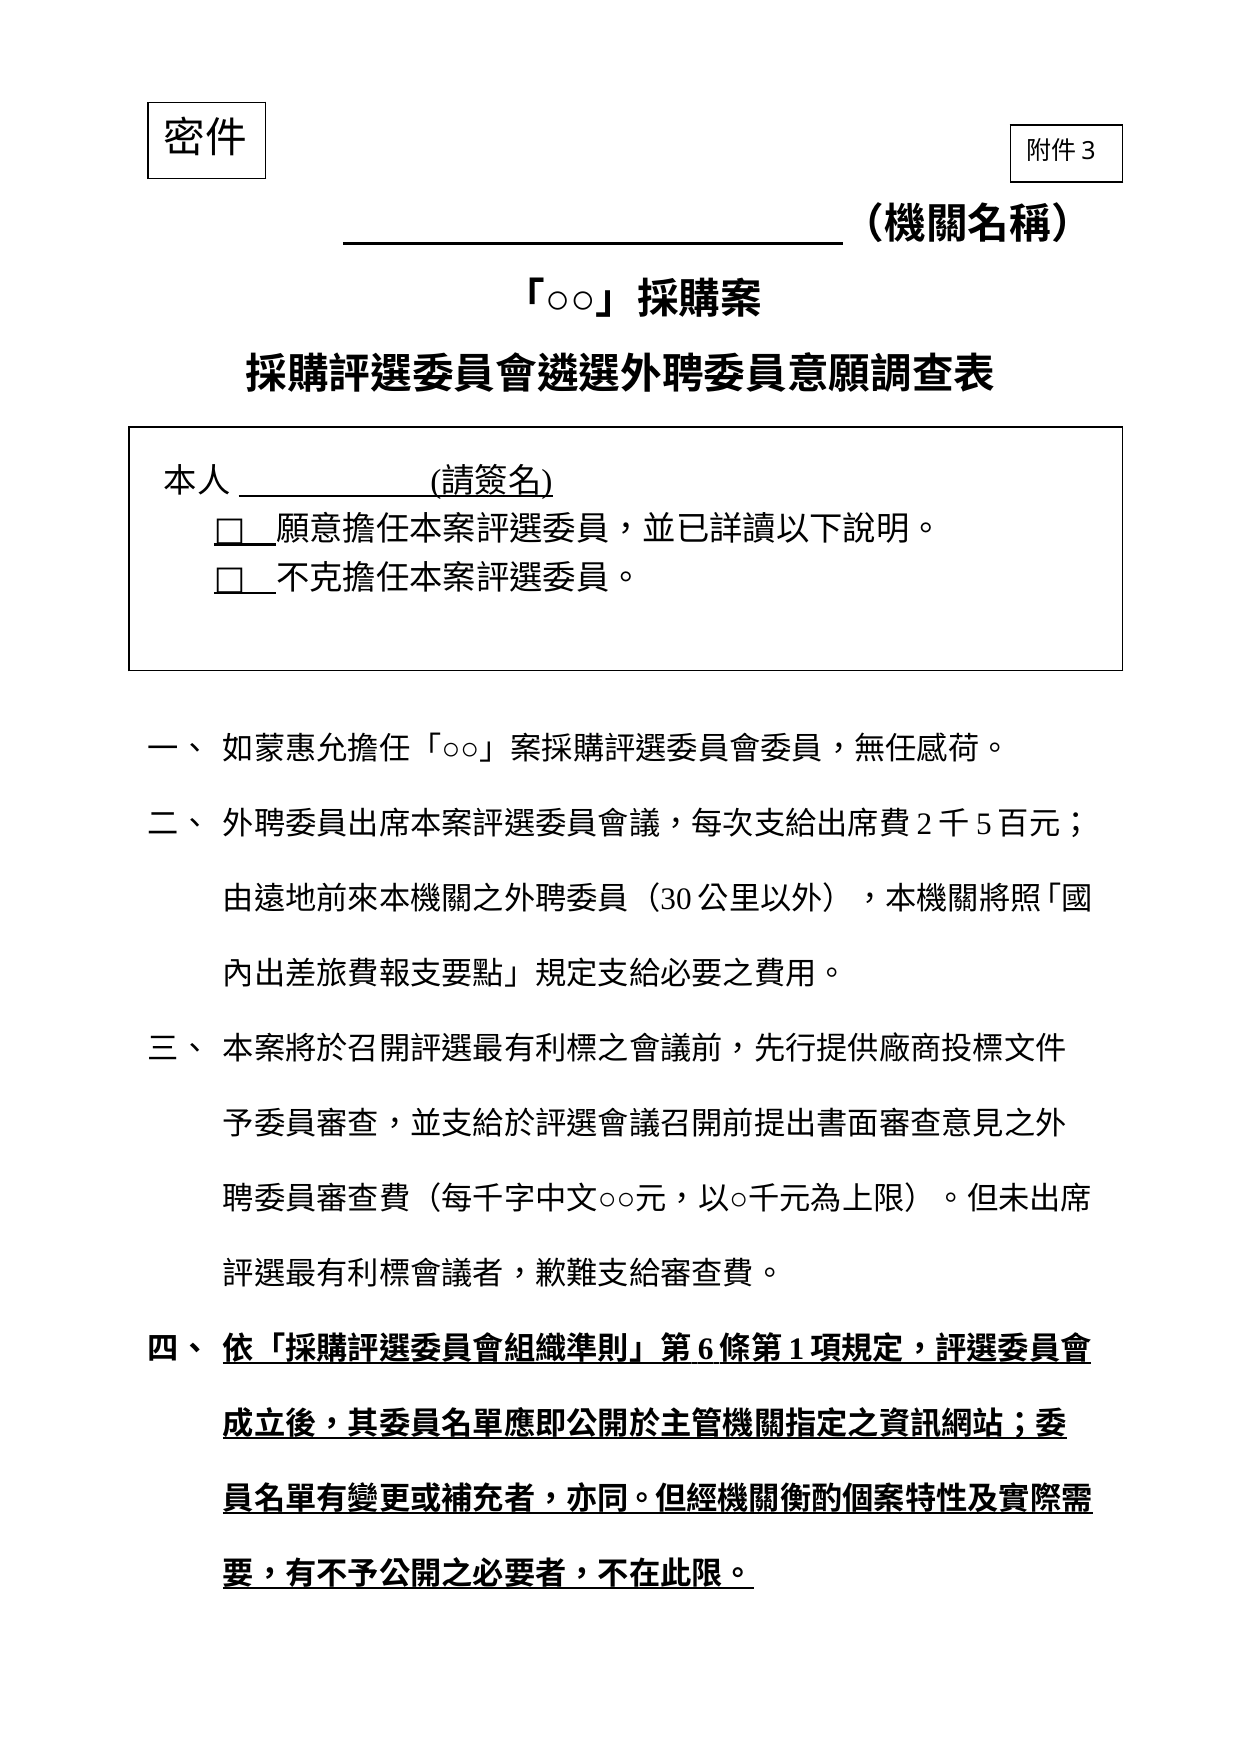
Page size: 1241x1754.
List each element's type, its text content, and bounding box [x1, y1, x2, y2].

text 「○○」採購案 [173, 258, 1092, 333]
list 如蒙惠允擔任「○○」案採購評選委員會委員，無任感荷。 [148, 671, 1092, 783]
list 外聘委員出席本案評選委員會議，每次支給出席費2千5百元；由遠地前來本機關之外聘委員（30公里以外），本機關將照「國內出差旅費報支要點」規定支給必要之費用。 [148, 783, 1092, 1008]
text （機關名稱） [1011, 126, 1122, 181]
text [130, 428, 1122, 670]
list 願意擔任本案評選委員，並已詳讀以下說明。 [213, 502, 1107, 551]
text 本人 (請簽名) [145, 454, 1107, 502]
list 不克擔任本案評選委員。 [213, 551, 1107, 599]
text 採購評選委員會遴選外聘委員意願調查表 [148, 333, 1092, 408]
text （機關名稱） [149, 103, 265, 178]
list [148, 408, 1092, 426]
text （機關名稱） [173, 125, 1092, 258]
text 附件3 [1026, 133, 1107, 166]
text 密件 [163, 111, 250, 163]
list 依「採購評選委員會組織準則」第6條第1項規定，評選委員會成立後，其委員名單應即公開於主管機關指定之資訊網站；委員名單有變更或補充者，亦同。但經機關衡酌個案特性及實際需要，有不予公開之必要者，不在此限。 [148, 1308, 1092, 1608]
list 本案將於召開評選最有利標之會議前，先行提供廠商投標文件予委員審查，並支給於評選會議召開前提出書面審查意見之外聘委員審查費（每千字中文○○元，以○千元為上限）。但未出席評選最有利標會議者，歉難支給審查費。 [148, 1008, 1092, 1308]
